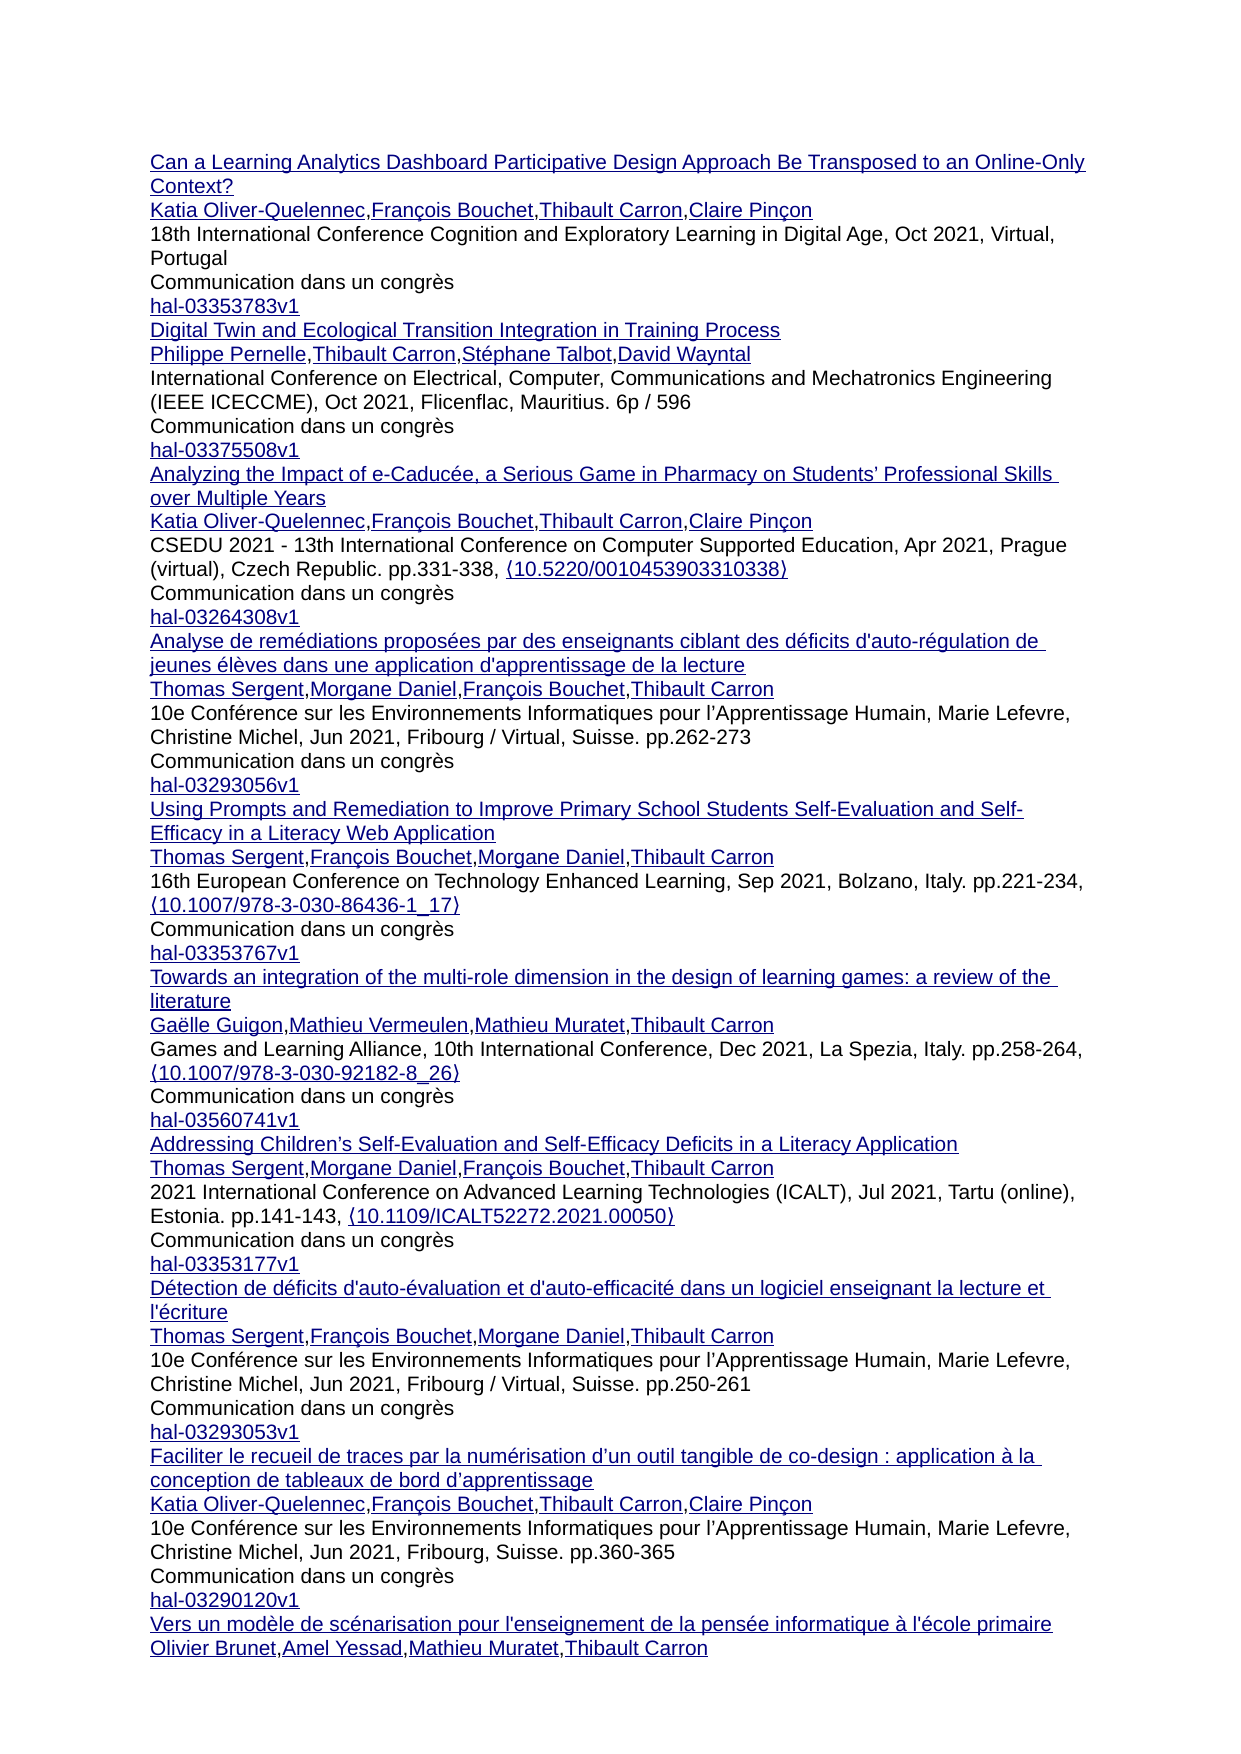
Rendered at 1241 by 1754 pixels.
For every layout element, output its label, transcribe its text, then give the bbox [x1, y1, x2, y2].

table_cell Analyse de remédiations proposées par des enseignants ciblant des déficits d'auto-régulation de jeunes élèves dans une application d'apprentissage de la lecture Thomas Sergent,Morgane Daniel,François Bouchet,Thibault Carron 10e Conférence sur les Environnements Informatiques pour l’Apprentissage Humain, Marie Lefevre, Christine Michel, Jun 2021, Fribourg / Virtual, Suisse. pp.262-273 Communication dans un congrès hal-03293056v1 [150, 629, 1090, 797]
table_cell Using Prompts and Remediation to Improve Primary School Students Self-Evaluation and Self-Efficacy in a Literacy Web Application Thomas Sergent,François Bouchet,Morgane Daniel,Thibault Carron 16th European Conference on Technology Enhanced Learning, Sep 2021, Bolzano, Italy. pp.221-234, ⟨10.1007/978-3-030-86436-1_17⟩ Communication dans un congrès hal-03353767v1 [150, 797, 1090, 964]
table_cell Can a Learning Analytics Dashboard Participative Design Approach Be Transposed to an Online-Only Context? Katia Oliver-Quelennec,François Bouchet,Thibault Carron,Claire Pinçon 18th International Conference Cognition and Exploratory Learning in Digital Age, Oct 2021, Virtual, Portugal Communication dans un congrès hal-03353783v1 [150, 150, 1090, 318]
table_cell Détection de déficits d'auto-évaluation et d'auto-efficacité dans un logiciel enseignant la lecture et l'écriture Thomas Sergent,François Bouchet,Morgane Daniel,Thibault Carron 10e Conférence sur les Environnements Informatiques pour l’Apprentissage Humain, Marie Lefevre, Christine Michel, Jun 2021, Fribourg / Virtual, Suisse. pp.250-261 Communication dans un congrès hal-03293053v1 [150, 1276, 1090, 1444]
table_cell Analyzing the Impact of e-Caducée, a Serious Game in Pharmacy on Students’ Professional Skills over Multiple Years Katia Oliver-Quelennec,François Bouchet,Thibault Carron,Claire Pinçon CSEDU 2021 - 13th International Conference on Computer Supported Education, Apr 2021, Prague (virtual), Czech Republic. pp.331-338, ⟨10.5220/0010453903310338⟩ Communication dans un congrès hal-03264308v1 [150, 461, 1090, 629]
table_cell Vers un modèle de scénarisation pour l'enseignement de la pensée informatique à l'école primaire Olivier Brunet,Amel Yessad,Mathieu Muratet,Thibault Carron [150, 1611, 1090, 1659]
table_cell Addressing Children’s Self-Evaluation and Self-Efficacy Deficits in a Literacy Application Thomas Sergent,Morgane Daniel,François Bouchet,Thibault Carron 2021 International Conference on Advanced Learning Technologies (ICALT), Jul 2021, Tartu (online), Estonia. pp.141-143, ⟨10.1109/ICALT52272.2021.00050⟩ Communication dans un congrès hal-03353177v1 [150, 1132, 1090, 1276]
table_cell Towards an integration of the multi-role dimension in the design of learning games: a review of the literature Gaëlle Guigon,Mathieu Vermeulen,Mathieu Muratet,Thibault Carron Games and Learning Alliance, 10th International Conference, Dec 2021, La Spezia, Italy. pp.258-264, ⟨10.1007/978-3-030-92182-8_26⟩ Communication dans un congrès hal-03560741v1 [150, 965, 1090, 1132]
table_cell Faciliter le recueil de traces par la numérisation d’un outil tangible de co-design : application à la conception de tableaux de bord d’apprentissage Katia Oliver-Quelennec,François Bouchet,Thibault Carron,Claire Pinçon 10e Conférence sur les Environnements Informatiques pour l’Apprentissage Humain, Marie Lefevre, Christine Michel, Jun 2021, Fribourg, Suisse. pp.360-365 Communication dans un congrès hal-03290120v1 [150, 1444, 1090, 1611]
table_cell Digital Twin and Ecological Transition Integration in Training Process Philippe Pernelle,Thibault Carron,Stéphane Talbot,David Wayntal International Conference on Electrical, Computer, Communications and Mechatronics Engineering (IEEE ICECCME), Oct 2021, Flicenflac, Mauritius. 6p / 596 Communication dans un congrès hal-03375508v1 [150, 318, 1090, 461]
